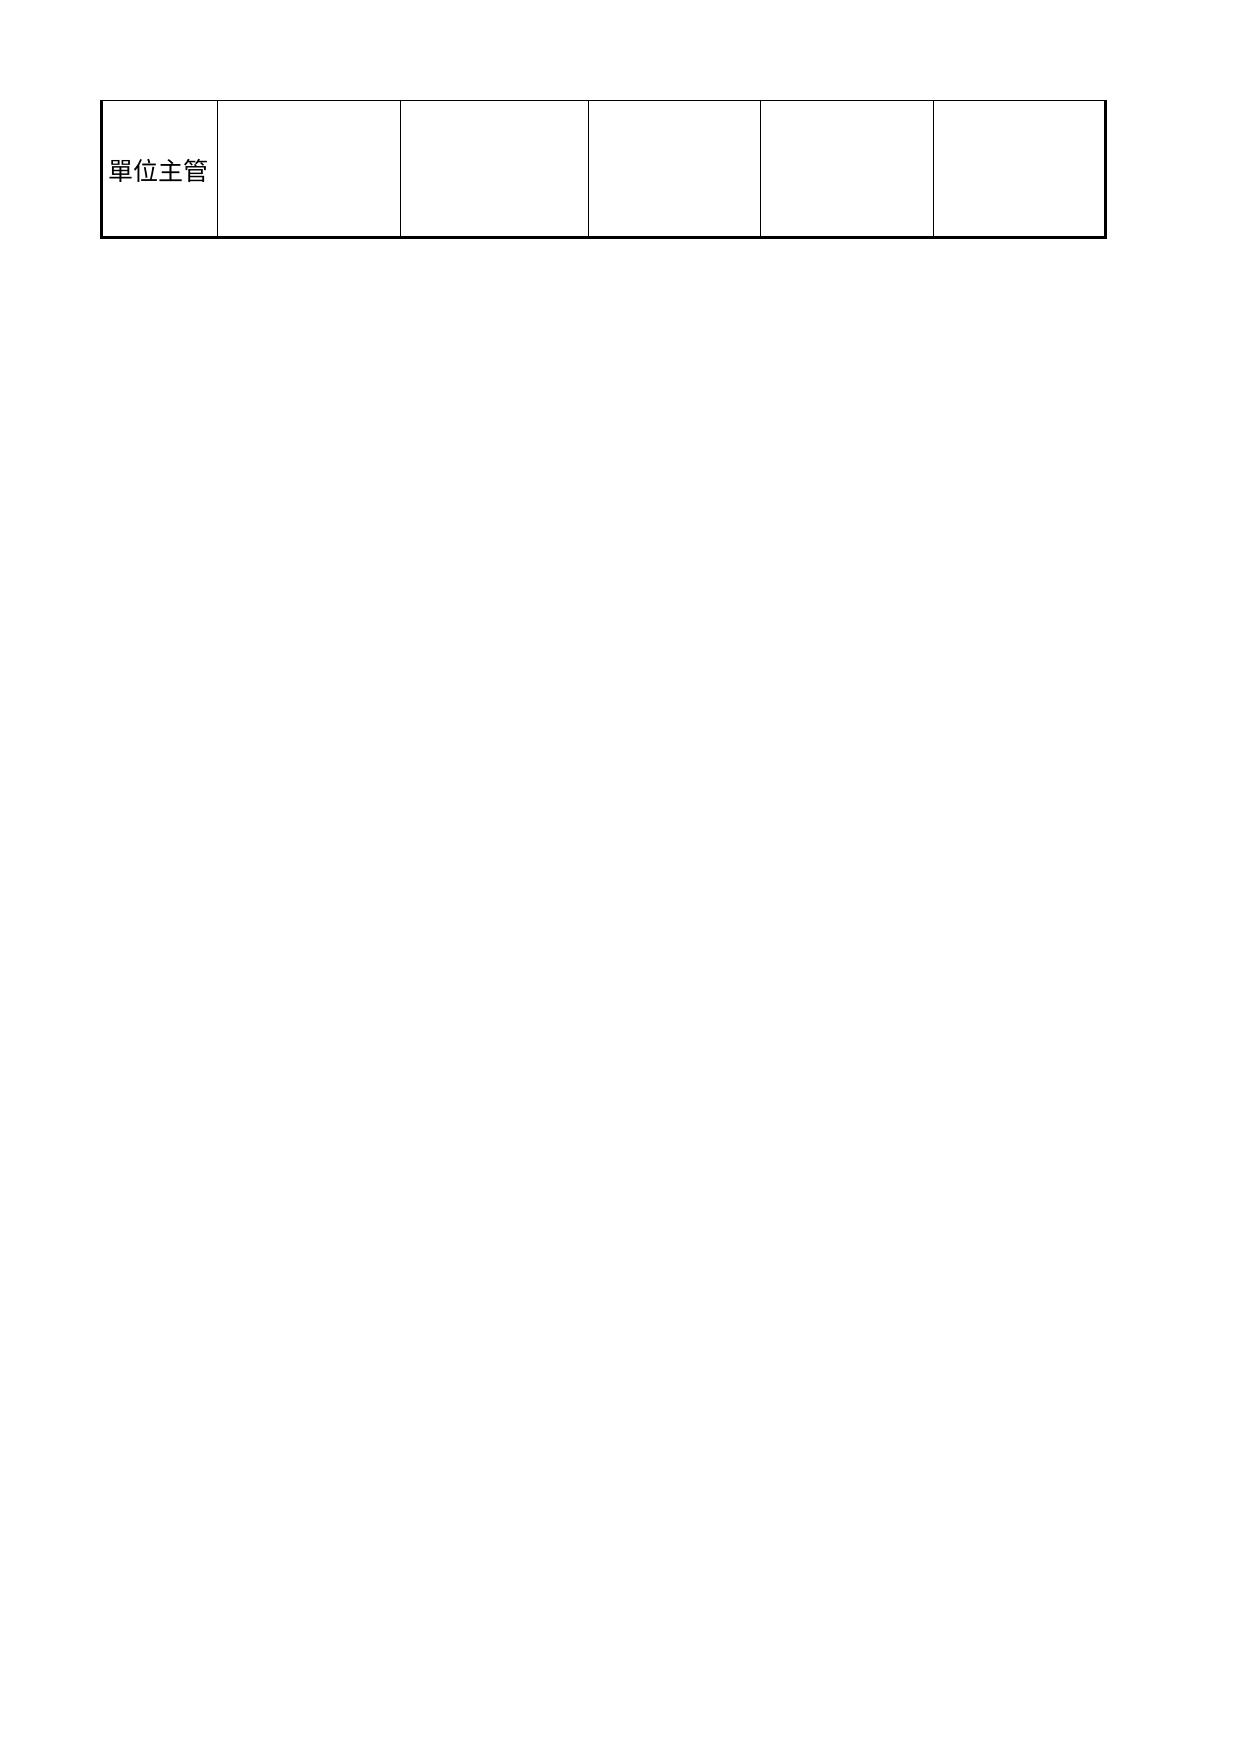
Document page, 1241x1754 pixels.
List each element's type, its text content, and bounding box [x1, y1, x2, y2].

table_cell [218, 101, 400, 236]
table_cell [761, 101, 933, 236]
table_cell [589, 101, 760, 236]
table_cell [934, 101, 1104, 236]
table_cell 單位主管 [103, 101, 217, 236]
table_cell [401, 101, 588, 236]
